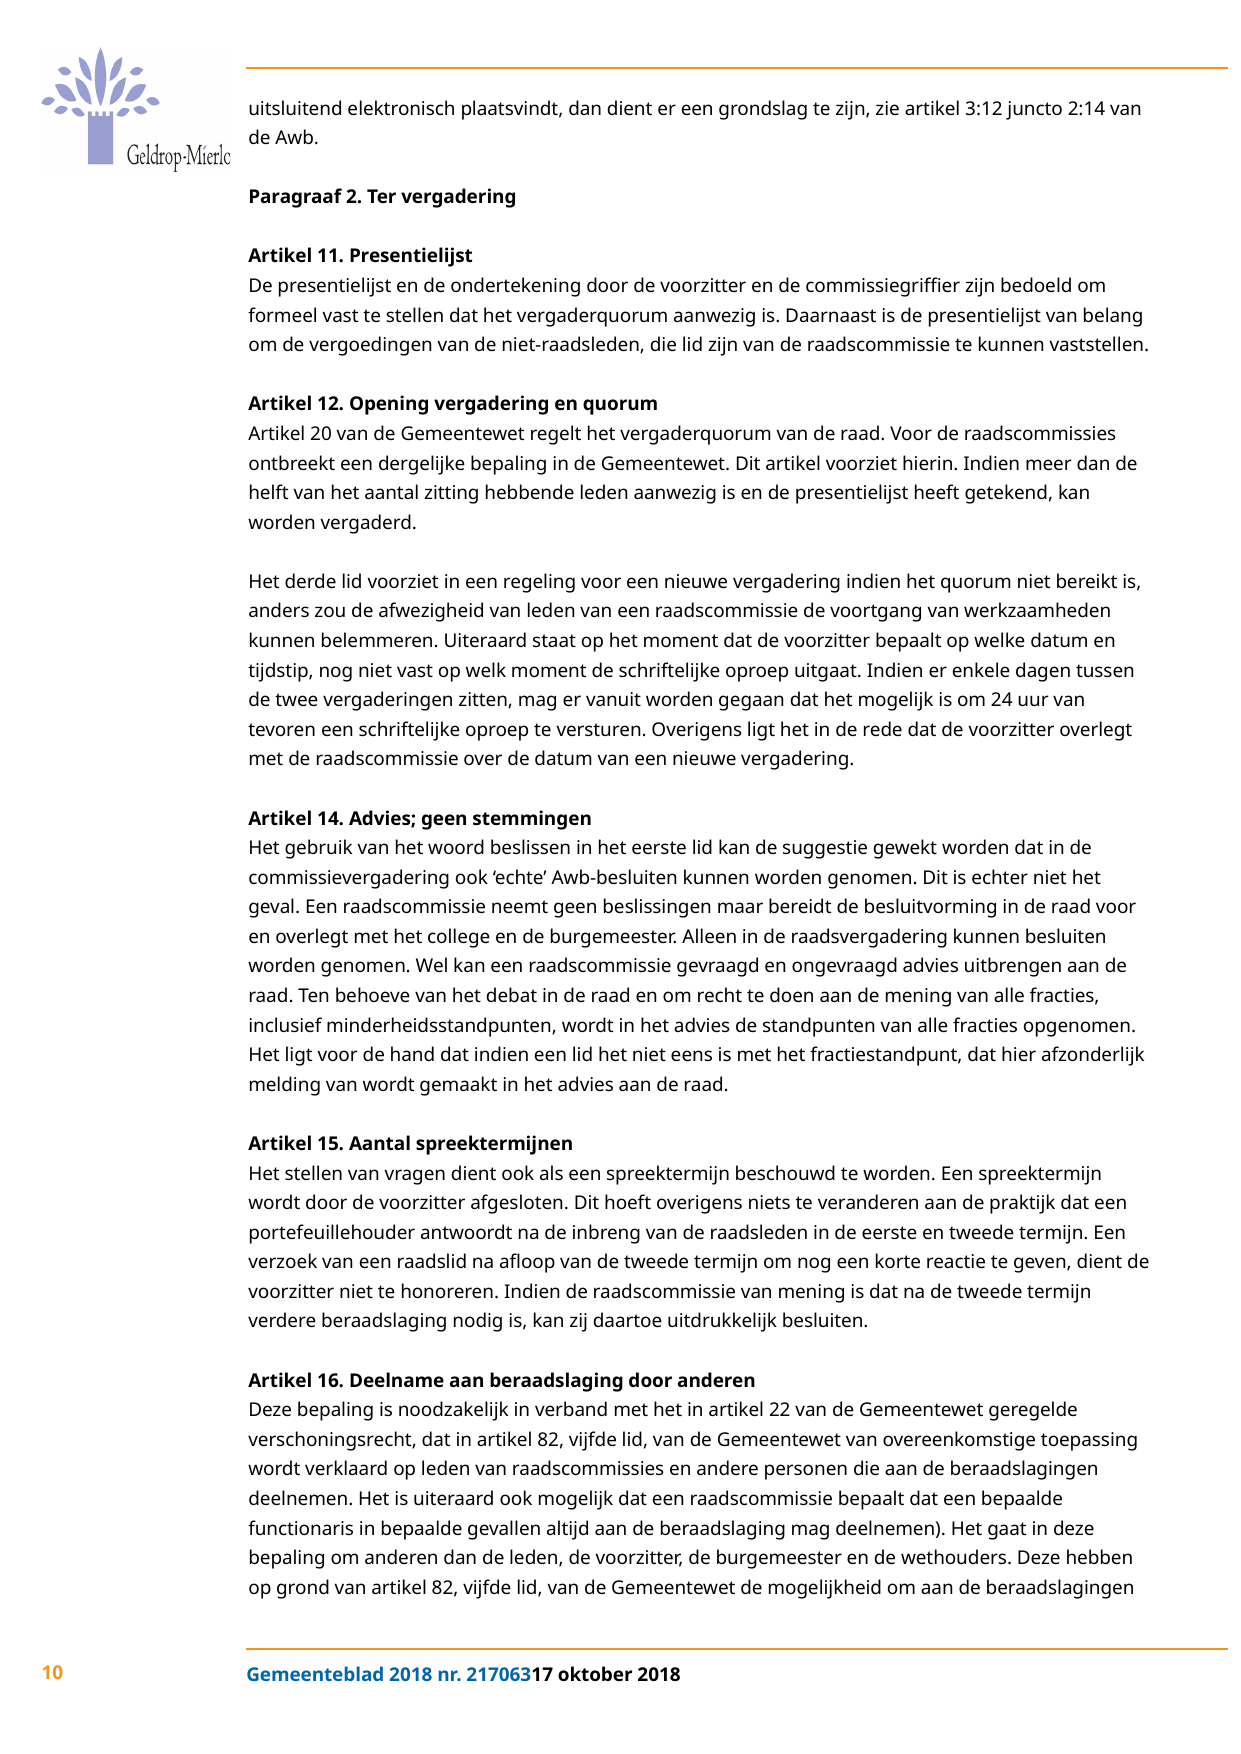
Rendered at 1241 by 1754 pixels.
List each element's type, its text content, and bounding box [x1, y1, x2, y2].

text Artikel 16. Deelname aan beraadslaging door anderen [248, 1367, 1152, 1393]
text Paragraaf 2. Ter vergadering [248, 183, 1152, 209]
text Artikel 12. Opening vergadering en quorum [248, 391, 1152, 416]
text Artikel 20 van de Gemeentewet regelt het vergaderquorum van de raad. Voor de raadscommissies ontbreekt een dergelijke bepaling in de Gemeentewet. Dit artikel voorziet hierin. Indien meer dan de helft van het aantal zitting hebbende leden aanwezig is en de presentielijst heeft getekend, kan worden vergaderd. [248, 420, 1152, 535]
text De presentielijst en de ondertekening door de voorzitter en de commissiegriffier zijn bedoeld om formeel vast te stellen dat het vergaderquorum aanwezig is. Daarnaast is de presentielijst van belang om de vergoedingen van de niet-raadsleden, die lid zijn van de raadscommissie te kunnen vaststellen. [248, 272, 1152, 357]
text Artikel 11. Presentielijst [248, 243, 1152, 268]
picture [41, 47, 231, 172]
text Artikel 15. Aantal spreektermijnen [248, 1130, 1152, 1156]
text uitsluitend elektronisch plaatsvindt, dan dient er een grondslag te zijn, zie artikel 3:12 juncto 2:14 van de Awb. [248, 95, 1152, 150]
text Het derde lid voorziet in een regeling voor een nieuwe vergadering indien het quorum niet bereikt is, anders zou de afwezigheid van leden van een raadscommissie de voortgang van werkzaamheden kunnen belemmeren. Uiteraard staat op het moment dat de voorzitter bepaalt op welke datum en tijdstip, nog niet vast op welk moment de schriftelijke oproep uitgaat. Indien er enkele dagen tussen de twee vergaderingen zitten, mag er vanuit worden gegaan dat het mogelijk is om 24 uur van tevoren een schriftelijke oproep te versturen. Overigens ligt het in de rede dat de voorzitter overlegt met de raadscommissie over de datum van een nieuwe vergadering. [248, 568, 1152, 771]
text Het gebruik van het woord beslissen in het eerste lid kan de suggestie gewekt worden dat in de commissievergadering ook ‘echte’ Awb-besluiten kunnen worden genomen. Dit is echter niet het geval. Een raadscommissie neemt geen beslissingen maar bereidt de besluitvorming in de raad voor en overlegt met het college en de burgemeester. Alleen in de raadsvergadering kunnen besluiten worden genomen. Wel kan een raadscommissie gevraagd en ongevraagd advies uitbrengen aan de raad. Ten behoeve van het debat in de raad en om recht te doen aan de mening van alle fracties, inclusief minderheidsstandpunten, wordt in het advies de standpunten van alle fracties opgenomen. Het ligt voor de hand dat indien een lid het niet eens is met het fractiestandpunt, dat hier afzonderlijk melding van wordt gemaakt in het advies aan de raad. [248, 834, 1152, 1097]
text Deze bepaling is noodzakelijk in verband met het in artikel 22 van de Gemeentewet geregelde verschoningsrecht, dat in artikel 82, vijfde lid, van de Gemeentewet van overeenkomstige toepassing wordt verklaard op leden van raadscommissies en andere personen die aan de beraadslagingen deelnemen. Het is uiteraard ook mogelijk dat een raadscommissie bepaalt dat een bepaalde functionaris in bepaalde gevallen altijd aan de beraadslaging mag deelnemen). Het gaat in deze bepaling om anderen dan de leden, de voorzitter, de burgemeester en de wethouders. Deze hebben op grond van artikel 82, vijfde lid, van de Gemeentewet de mogelijkheid om aan de beraadslagingen [248, 1396, 1152, 1600]
text Artikel 14. Advies; geen stemmingen [248, 805, 1152, 831]
text Het stellen van vragen dient ook als een spreektermijn beschouwd te worden. Een spreektermijn wordt door de voorzitter afgesloten. Dit hoeft overigens niets te veranderen aan de praktijk dat een portefeuillehouder antwoordt na de inbreng van de raadsleden in de eerste en tweede termijn. Een verzoek van een raadslid na afloop van de tweede termijn om nog een korte reactie te geven, dient de voorzitter niet te honoreren. Indien de raadscommissie van mening is dat na de tweede termijn verdere beraadslaging nodig is, kan zij daartoe uitdrukkelijk besluiten. [248, 1160, 1152, 1333]
